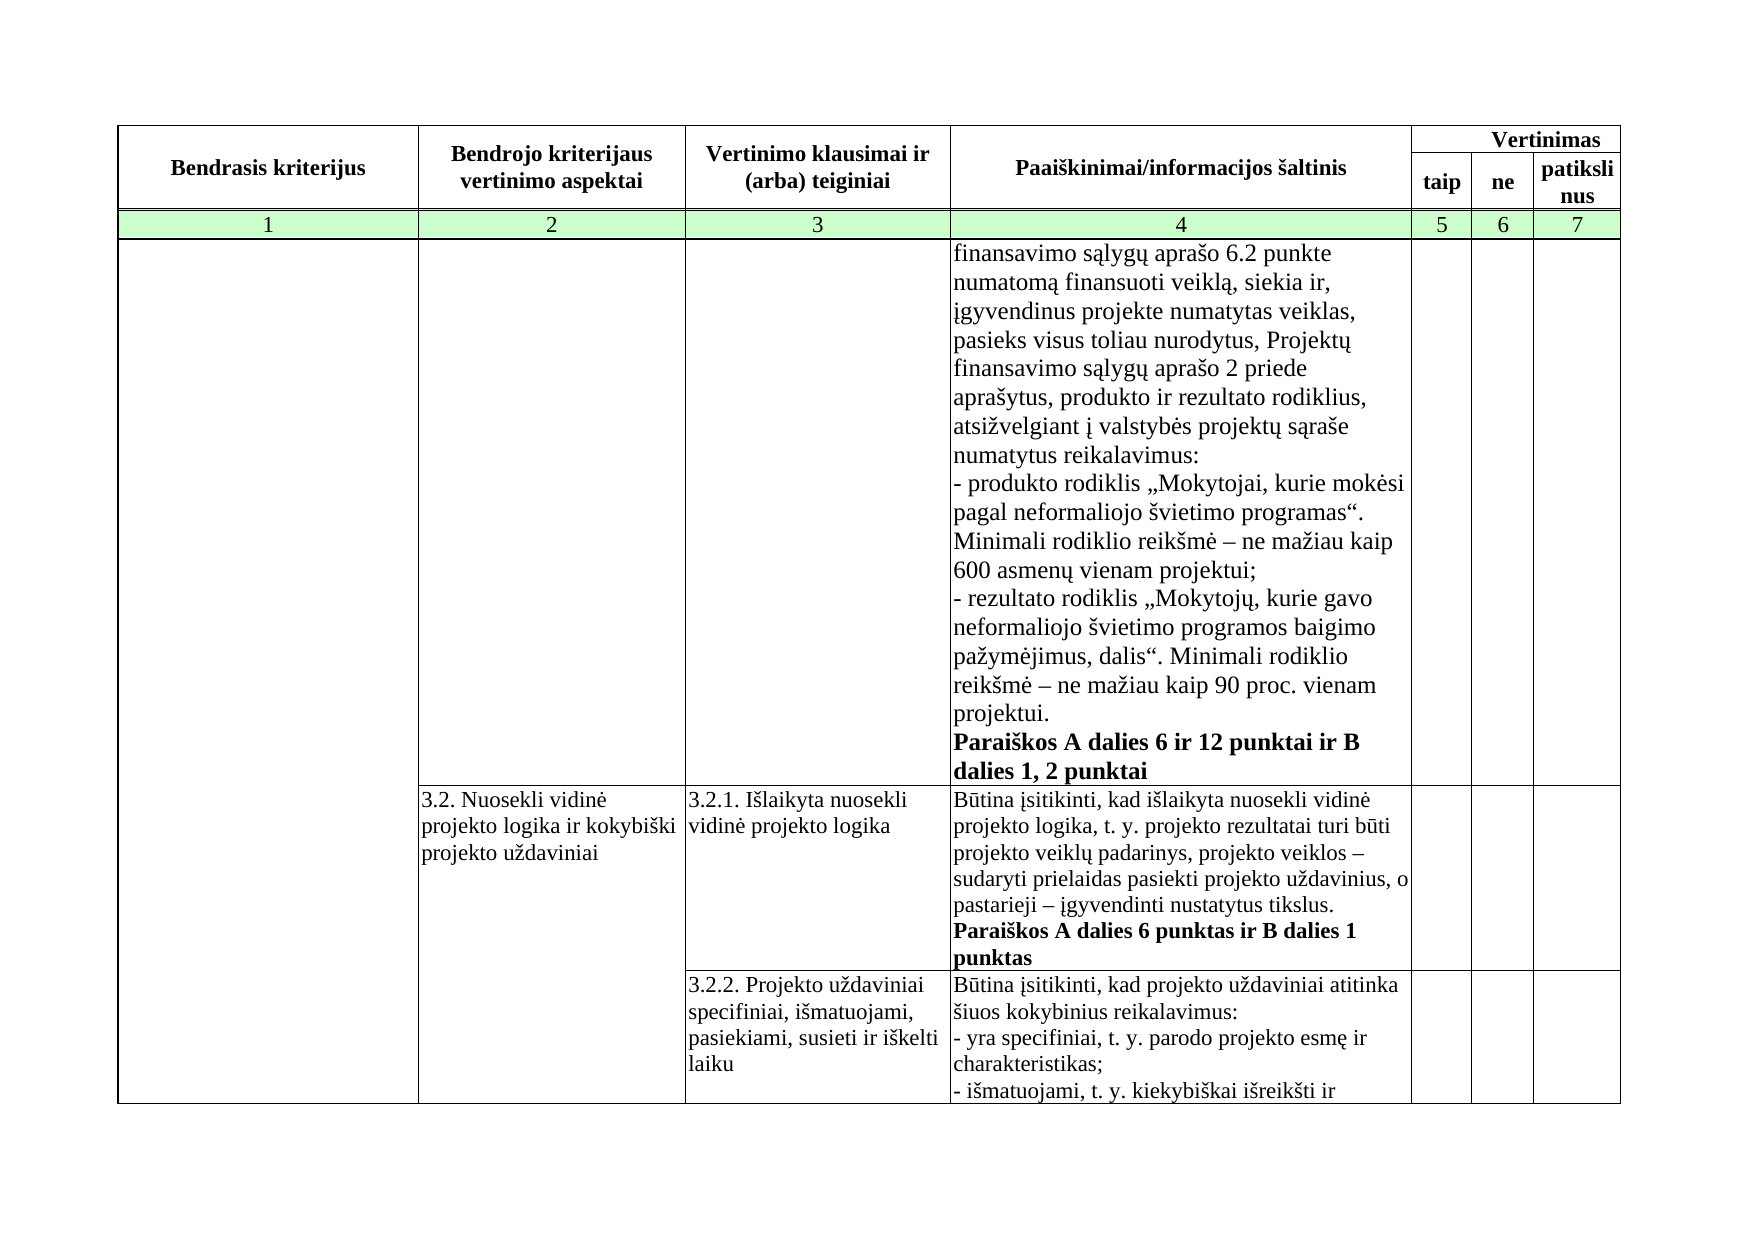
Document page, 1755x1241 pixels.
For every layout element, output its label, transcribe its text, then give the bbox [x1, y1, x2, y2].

table_cell 1 [119, 211, 418, 237]
table_cell 6 [1472, 211, 1533, 237]
table_cell 3.2.1. Išlaikyta nuosekli vidinė projekto logika [686, 786, 950, 970]
table_cell 3 [686, 211, 950, 237]
table_cell Būtina įsitikinti, kad išlaikyta nuosekli vidinė projekto logika, t. y. projekto rezultatai turi būti projekto veiklų padarinys, projekto veiklos – sudaryti prielaidas pasiekti projekto uždavinius, o pastarieji – įgyvendinti nustatytus tikslus. Paraiškos A dalies 6 punktas ir B dalies 1 punktas [951, 786, 1411, 970]
table_cell [1412, 786, 1471, 970]
table_header Bendrasis kriterijus [119, 126, 418, 208]
table_header Vertinimas [1412, 126, 1620, 152]
table_header Bendrojo kriterijaus vertinimo aspektai [419, 126, 685, 208]
table_cell [1412, 240, 1471, 785]
table_cell [1534, 786, 1620, 970]
table_cell [419, 240, 685, 785]
table_cell [686, 240, 950, 785]
table_cell [1472, 971, 1533, 1103]
table_cell [1534, 240, 1620, 785]
table_header Paaiškinimai/informacijos šaltinis [951, 126, 1411, 208]
table_cell 5 [1412, 211, 1471, 237]
table_cell 7 [1534, 211, 1620, 237]
table_cell [119, 240, 418, 1103]
table_cell [1412, 971, 1471, 1103]
table_header Vertinimo klausimai ir (arba) teiginiai [686, 126, 950, 208]
table_cell [1472, 786, 1533, 970]
table_cell 3.2. Nuosekli vidinė projekto logika ir kokybiški projekto uždaviniai [419, 786, 685, 1103]
table_cell taip [1412, 153, 1471, 208]
table_cell ne [1472, 153, 1533, 208]
table_cell finansavimo sąlygų aprašo 6.2 punkte numatomą finansuoti veiklą, siekia ir, įgyvendinus projekte numatytas veiklas, pasieks visus toliau nurodytus, Projektų finansavimo sąlygų aprašo 2 priede aprašytus, produkto ir rezultato rodiklius, atsižvelgiant į valstybės projektų sąraše numatytus reikalavimus: - produkto rodiklis „Mokytojai, kurie mokėsi pagal neformaliojo švietimo programas“. Minimali rodiklio reikšmė – ne mažiau kaip 600 asmenų vienam projektui; - rezultato rodiklis „Mokytojų, kurie gavo neformaliojo švietimo programos baigimo pažymėjimus, dalis“. Minimali rodiklio reikšmė – ne mažiau kaip 90 proc. vienam projektui. Paraiškos A dalies 6 ir 12 punktai ir B dalies 1, 2 punktai [951, 240, 1411, 785]
table_cell 4 [951, 211, 1411, 237]
table_cell patikslinus [1534, 153, 1620, 208]
table_cell Būtina įsitikinti, kad projekto uždaviniai atitinka šiuos kokybinius reikalavimus: - yra specifiniai, t. y. parodo projekto esmę ir charakteristikas; - išmatuojami, t. y. kiekybiškai išreikšti ir [951, 971, 1411, 1103]
table_cell [1472, 240, 1533, 785]
table_cell 3.2.2. Projekto uždaviniai specifiniai, išmatuojami, pasiekiami, susieti ir iškelti laiku [686, 971, 950, 1103]
table_cell 2 [419, 211, 685, 237]
table_cell [1534, 971, 1620, 1103]
